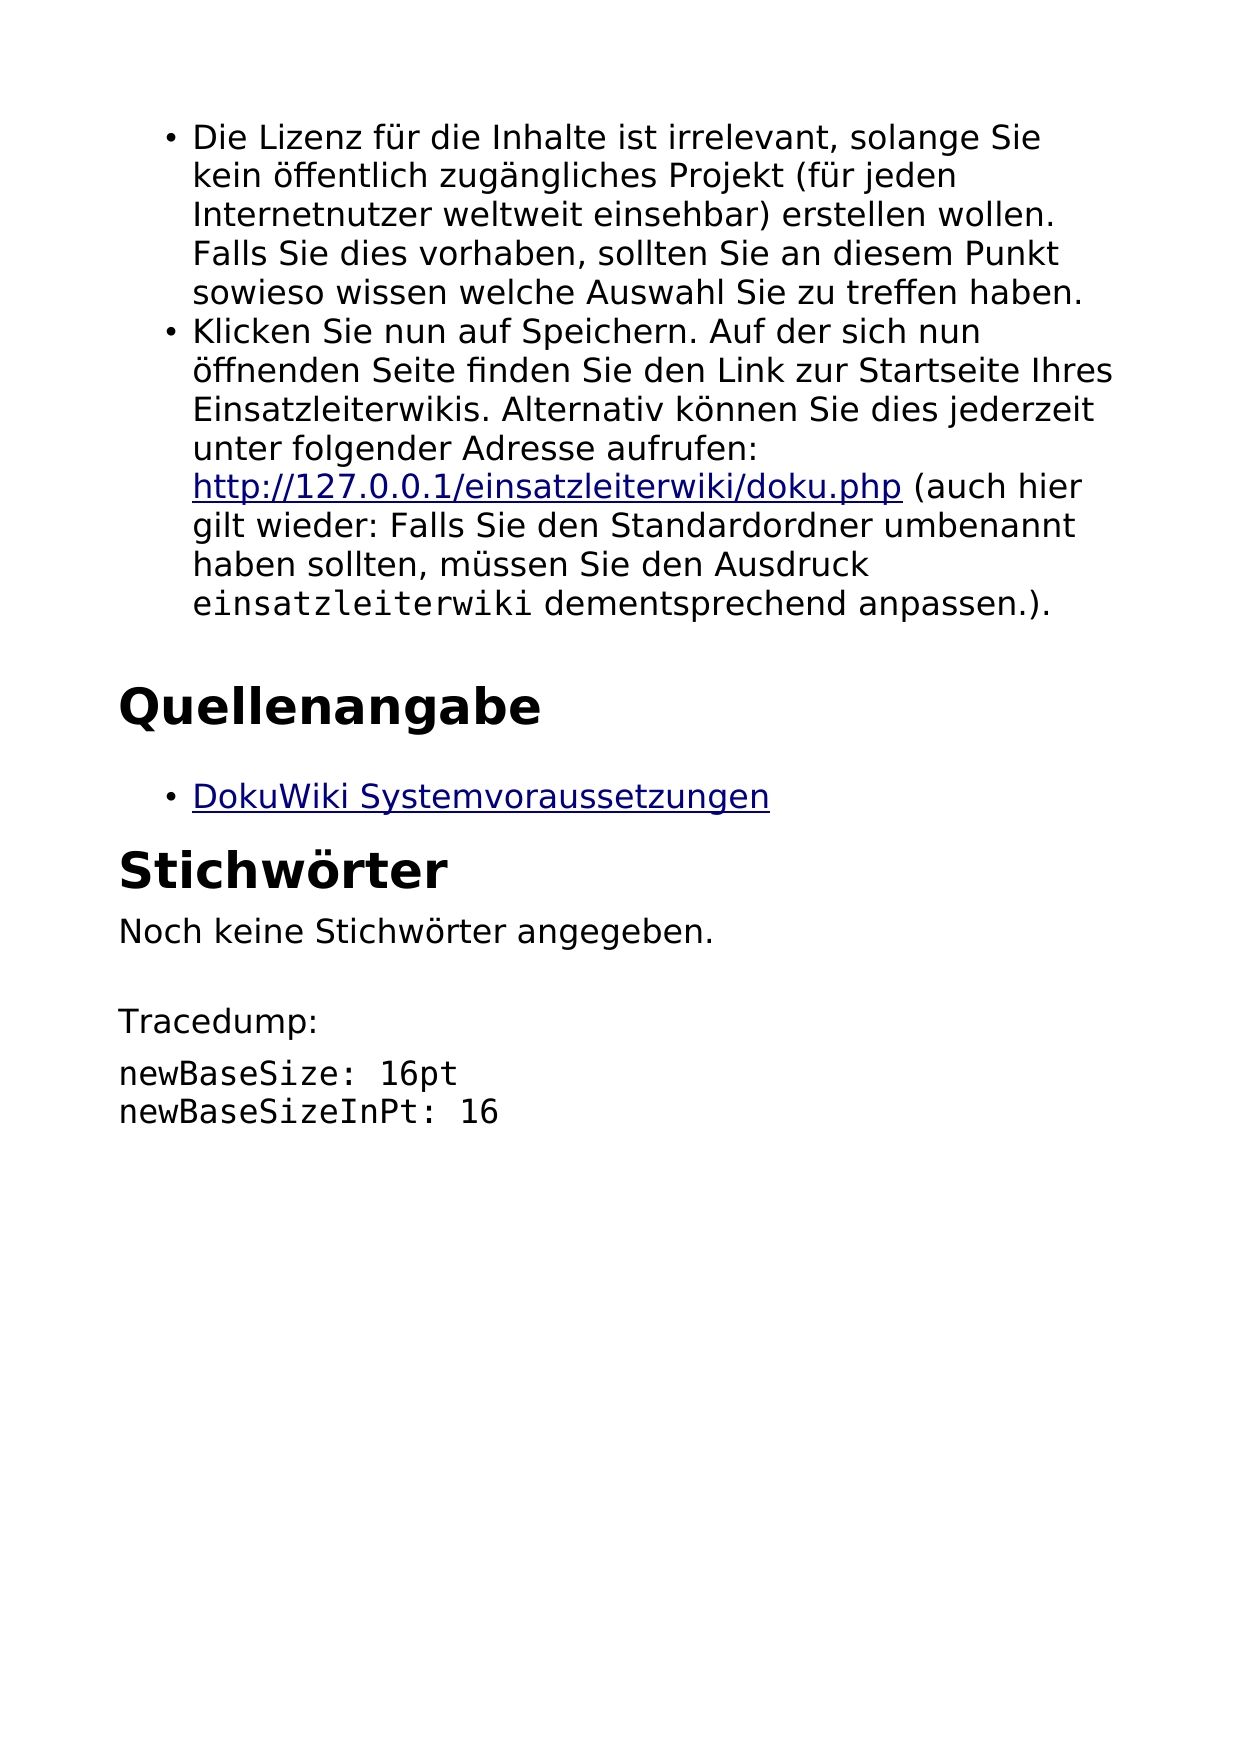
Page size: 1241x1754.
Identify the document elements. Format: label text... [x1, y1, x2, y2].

list DokuWiki Systemvoraussetzungen [177, 778, 1122, 817]
text Tracedump: [118, 964, 1122, 1042]
subtitle Quellenangabe [118, 678, 1122, 736]
text newBaseSize: 16pt newBaseSizeInPt: 16 [118, 1054, 1122, 1132]
text Noch keine Stichwörter angegeben. [118, 912, 1122, 951]
subtitle Stichwörter [118, 842, 1122, 900]
list Die Lizenz für die Inhalte ist irrelevant, solange Sie kein öffentlich zugängliches Projekt (für jeden Internetnutzer weltweit einsehbar) erstellen wollen. Falls Sie dies vorhaben, sollten Sie an diesem Punkt sowieso wissen welche Auswahl Sie zu treffen haben. [177, 118, 1122, 312]
list Klicken Sie nun auf Speichern. Auf der sich nun öffnenden Seite finden Sie den Link zur Startseite Ihres Einsatzleiterwikis. Alternativ können Sie dies jederzeit unter folgender Adresse aufrufen: http://127.0.0.1/einsatzleiterwiki/doku.php (auch hier gilt wieder: Falls Sie den Standardordner umbenannt haben sollten, müssen Sie den Ausdruck einsatzleiterwiki dementsprechend anpassen.). [177, 312, 1122, 623]
